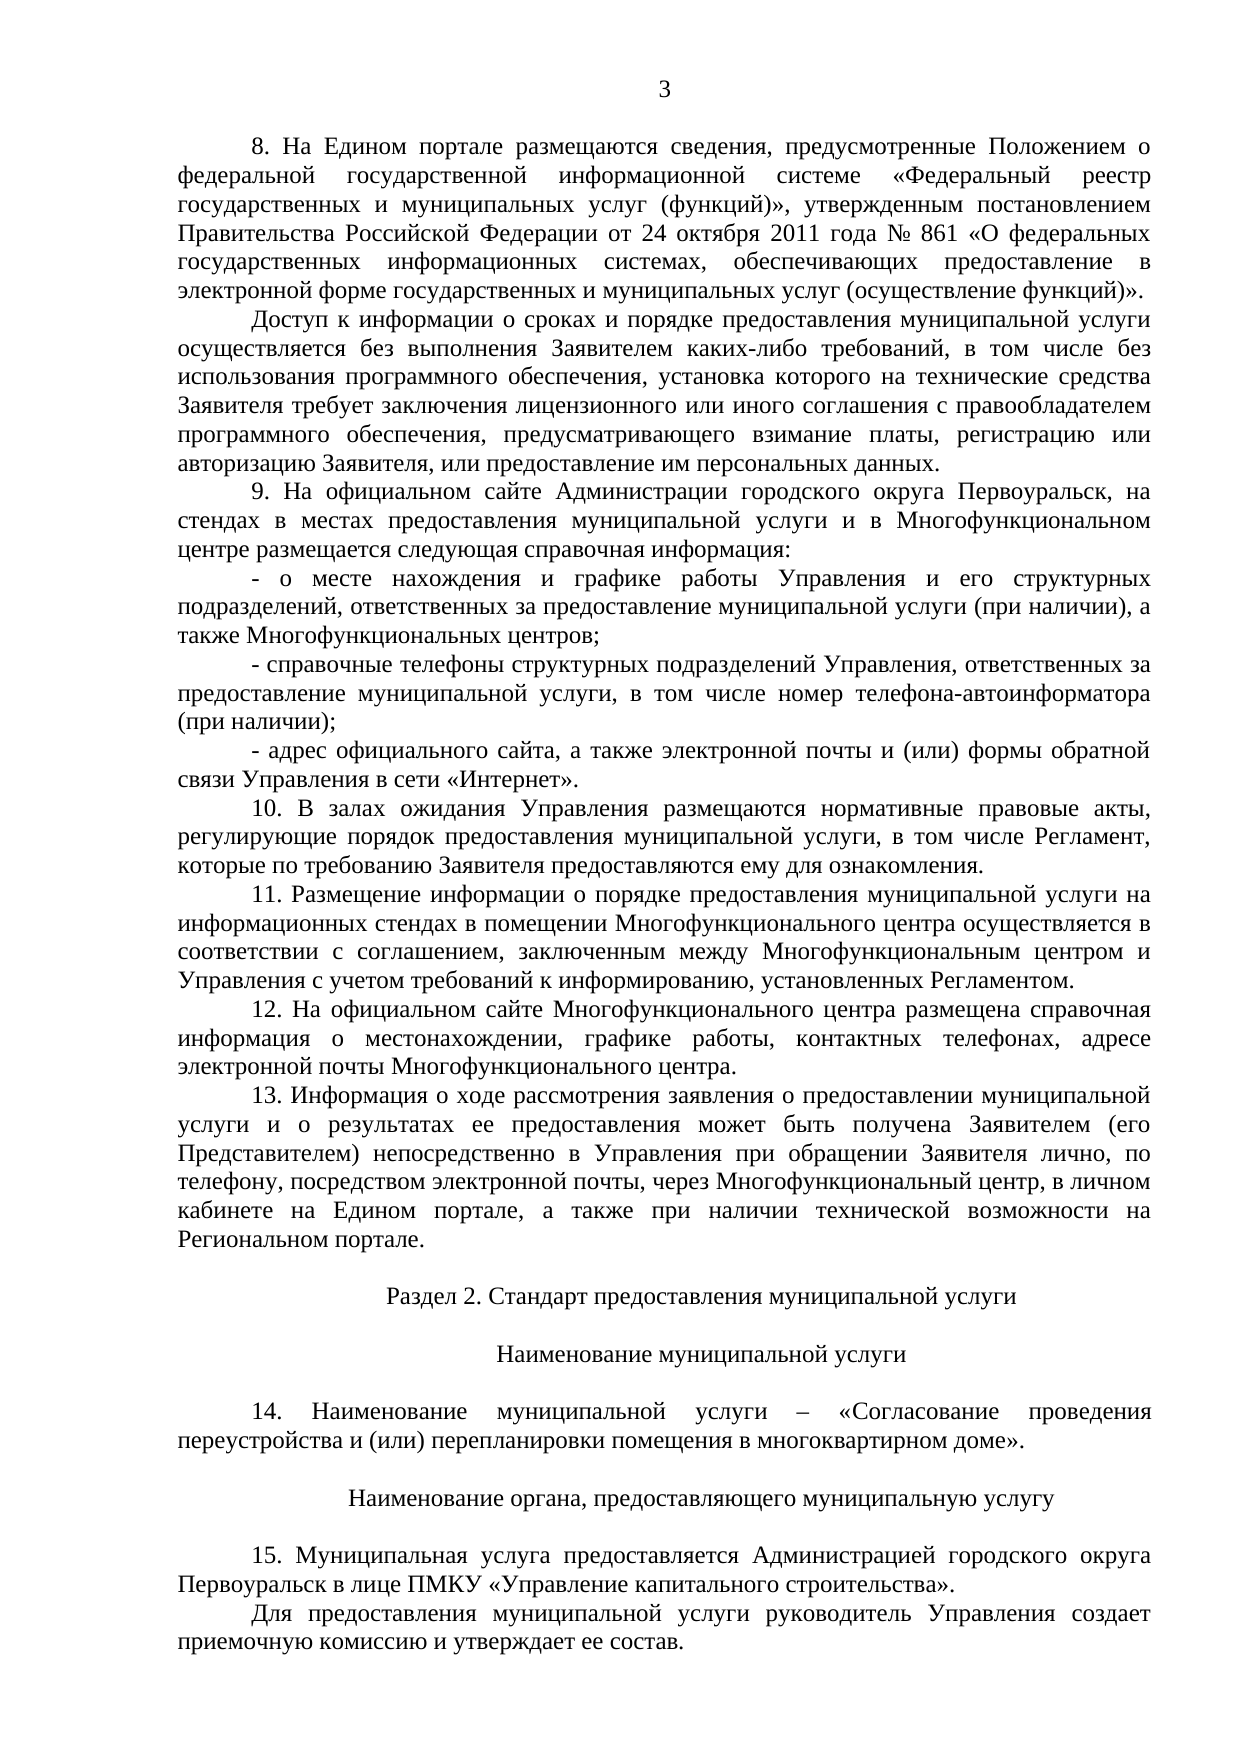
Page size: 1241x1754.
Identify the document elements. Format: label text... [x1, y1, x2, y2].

text - о месте нахождения и графике работы Управления и его структурных подразделений, ответственных за предоставление муниципальной услуги (при наличии), а также Многофункциональных центров; [177, 563, 1152, 649]
text Наименование муниципальной услуги [177, 1339, 1152, 1368]
text 15. Муниципальная услуга предоставляется Администрацией городского округа Первоуральск в лице ПМКУ «Управление капитального строительства». [177, 1540, 1152, 1598]
text 8. На Едином портале размещаются сведения, предусмотренные Положением о федеральной государственной информационной системе «Федеральный реестр государственных и муниципальных услуг (функций)», утвержденным постановлением Правительства Российской Федерации от 24 октября 2011 года № 861 «О федеральных государственных информационных системах, обеспечивающих предоставление в электронной форме государственных и муниципальных услуг (осуществление функций)». [177, 131, 1152, 304]
text Доступ к информации о сроках и порядке предоставления муниципальной услуги осуществляется без выполнения Заявителем каких-либо требований, в том числе без использования программного обеспечения, установка которого на технические средства Заявителя требует заключения лицензионного или иного соглашения с правообладателем программного обеспечения, предусматривающего взимание платы, регистрацию или авторизацию Заявителя, или предоставление им персональных данных. [177, 304, 1152, 476]
text Для предоставления муниципальной услуги руководитель Управления создает приемочную комиссию и утверждает ее состав. [177, 1598, 1152, 1655]
text - адрес официального сайта, а также электронной почты и (или) формы обратной связи Управления в сети «Интернет». [177, 735, 1152, 793]
text 13. Информация о ходе рассмотрения заявления о предоставлении муниципальной услуги и о результатах ее предоставления может быть получена Заявителем (его Представителем) непосредственно в Управления при обращении Заявителя лично, по телефону, посредством электронной почты, через Многофункциональный центр, в личном кабинете на Едином портале, а также при наличии технической возможности на Региональном портале. [177, 1080, 1152, 1253]
text Раздел 2. Стандарт предоставления муниципальной услуги [177, 1281, 1152, 1310]
text 14. Наименование муниципальной услуги – «Согласование проведения переустройства и (или) перепланировки помещения в многоквартирном доме». [177, 1396, 1152, 1454]
text 10. В залах ожидания Управления размещаются нормативные правовые акты, регулирующие порядок предоставления муниципальной услуги, в том числе Регламент, которые по требованию Заявителя предоставляются ему для ознакомления. [177, 793, 1152, 879]
text Наименование органа, предоставляющего муниципальную услугу [177, 1483, 1152, 1511]
text - справочные телефоны структурных подразделений Управления, ответственных за предоставление муниципальной услуги, в том числе номер телефона-автоинформатора (при наличии); [177, 649, 1152, 735]
text 11. Размещение информации о порядке предоставления муниципальной услуги на информационных стендах в помещении Многофункционального центра осуществляется в соответствии с соглашением, заключенным между Многофункциональным центром и Управления с учетом требований к информированию, установленных Регламентом. [177, 879, 1152, 994]
text 9. На официальном сайте Администрации городского округа Первоуральск, на стендах в местах предоставления муниципальной услуги и в Многофункциональном центре размещается следующая справочная информация: [177, 476, 1152, 563]
text 12. На официальном сайте Многофункционального центра размещена справочная информация о местонахождении, графике работы, контактных телефонах, адресе электронной почты Многофункционального центра. [177, 994, 1152, 1080]
